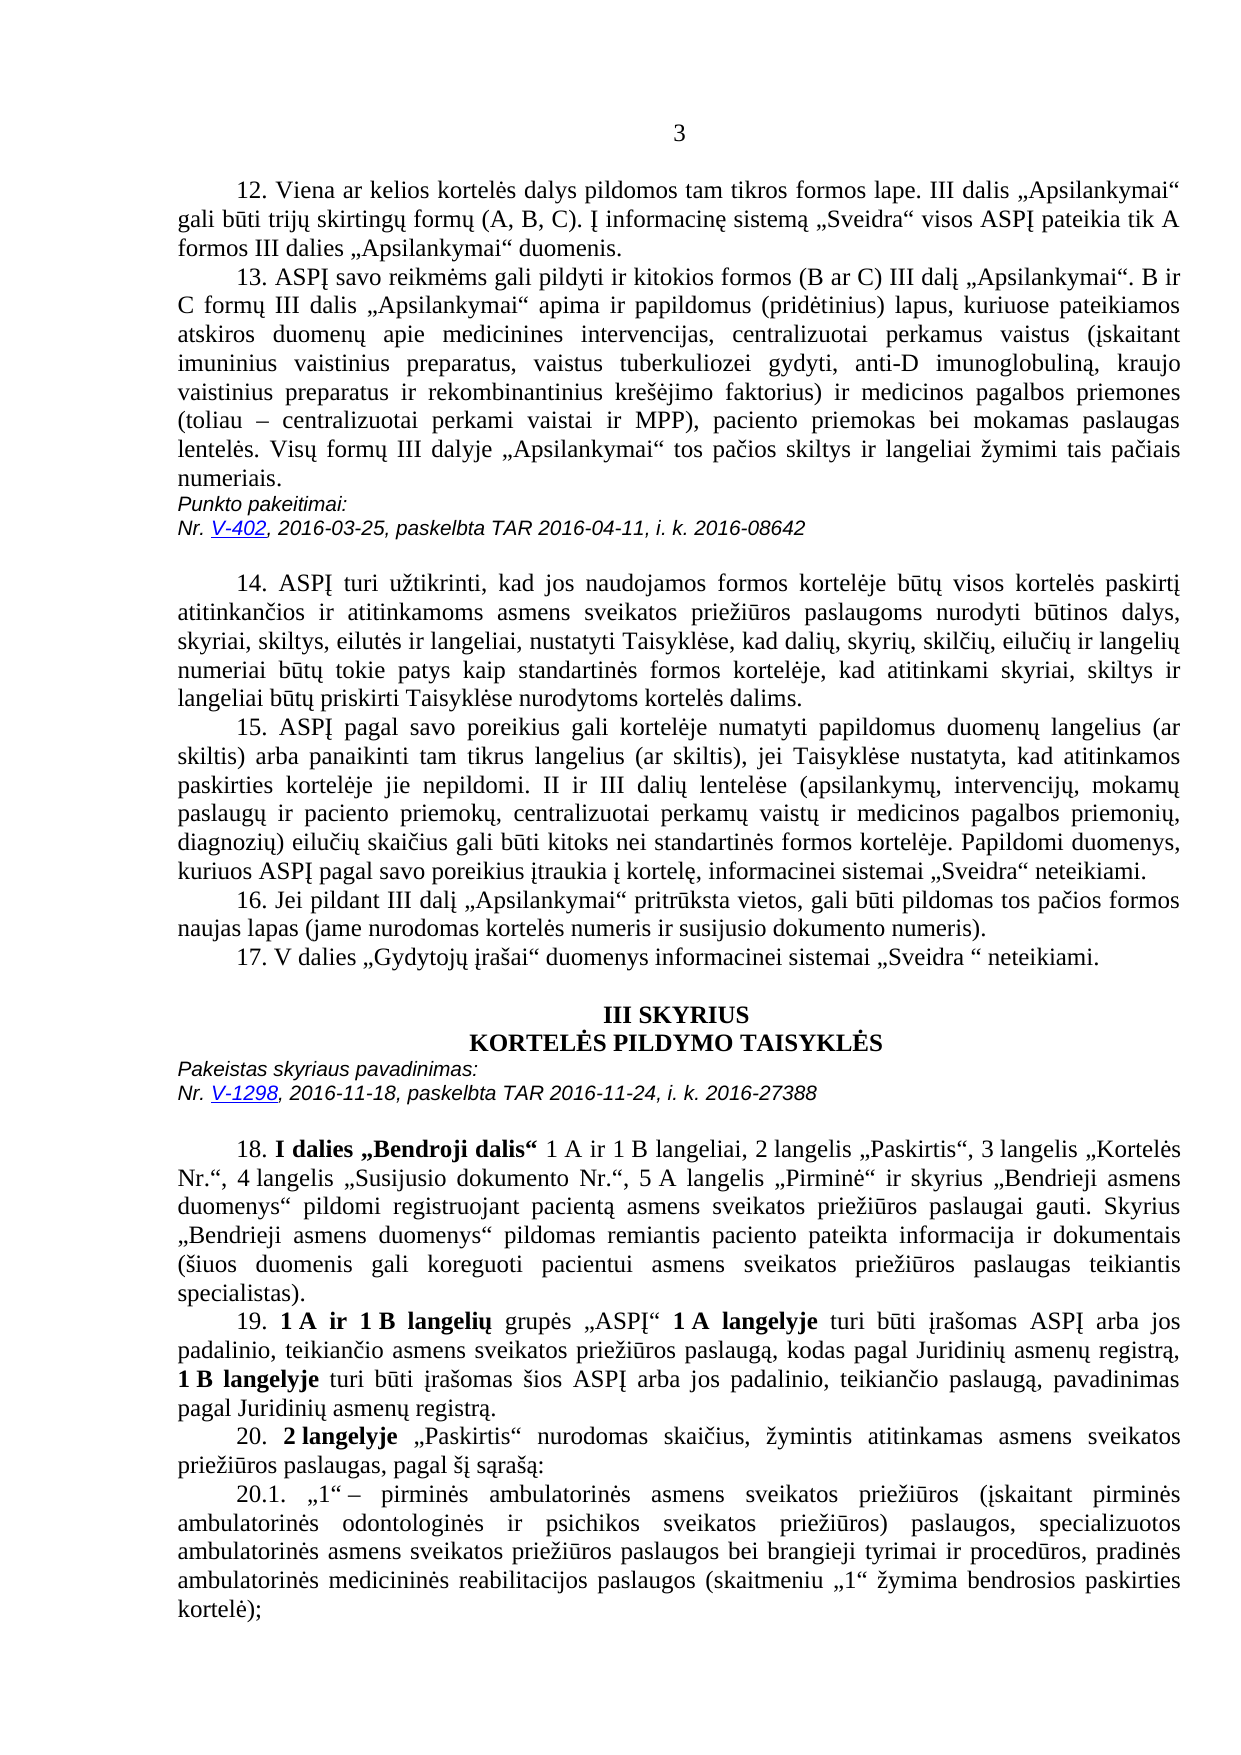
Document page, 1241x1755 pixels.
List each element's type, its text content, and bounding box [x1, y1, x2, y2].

text 19. 1 A ir 1 B langelių grupės „ASPĮ“ 1 A langelyje turi būti įrašomas ASPĮ arba jos padalinio, teikiančio asmens sveikatos priežiūros paslaugą, kodas pagal Juridinių asmenų registrą, 1 B langelyje turi būti įrašomas šios ASPĮ arba jos padalinio, teikiančio paslaugą, pavadinimas pagal Juridinių asmenų registrą. [177, 1306, 1181, 1421]
text III SKYRIUS KORTELĖS PILDYMO TAISYKLĖS [177, 1000, 1181, 1057]
text Punkto pakeitimai: [177, 492, 1181, 516]
text Nr. V-1298, 2016-11-18, paskelbta TAR 2016-11-24, i. k. 2016-27388 [177, 1081, 1181, 1105]
text 16. Jei pildant III dalį „Apsilankymai“ pritrūksta vietos, gali būti pildomas tos pačios formos naujas lapas (jame nurodomas kortelės numeris ir susijusio dokumento numeris). [177, 885, 1181, 942]
text 12. Viena ar kelios kortelės dalys pildomos tam tikros formos lape. III dalis „Apsilankymai“ gali būti trijų skirtingų formų (A, B, C). Į informacinę sistemą „Sveidra“ visos ASPĮ pateikia tik A formos III dalies „Apsilankymai“ duomenis. [177, 176, 1181, 262]
text 15. ASPĮ pagal savo poreikius gali kortelėje numatyti papildomus duomenų langelius (ar skiltis) arba panaikinti tam tikrus langelius (ar skiltis), jei Taisyklėse nustatyta, kad atitinkamos paskirties kortelėje jie nepildomi. II ir III dalių lentelėse (apsilankymų, intervencijų, mokamų paslaugų ir paciento priemokų, centralizuotai perkamų vaistų ir medicinos pagalbos priemonių, diagnozių) eilučių skaičius gali būti kitoks nei standartinės formos kortelėje. Papildomi duomenys, kuriuos ASPĮ pagal savo poreikius įtraukia į kortelę, informacinei sistemai „Sveidra“ neteikiami. [177, 712, 1181, 885]
text 14. ASPĮ turi užtikrinti, kad jos naudojamos formos kortelėje būtų visos kortelės paskirtį atitinkančios ir atitinkamoms asmens sveikatos priežiūros paslaugoms nurodyti būtinos dalys, skyriai, skiltys, eilutės ir langeliai, nustatyti Taisyklėse, kad dalių, skyrių, skilčių, eilučių ir langelių numeriai būtų tokie patys kaip standartinės formos kortelėje, kad atitinkami skyriai, skiltys ir langeliai būtų priskirti Taisyklėse nurodytoms kortelės dalims. [177, 568, 1181, 712]
text 17. V dalies „Gydytojų įrašai“ duomenys informacinei sistemai „Sveidra “ neteikiami. [177, 942, 1181, 971]
text 20. 2 langelyje „Paskirtis“ nurodomas skaičius, žymintis atitinkamas asmens sveikatos priežiūros paslaugas, pagal šį sąrašą: [177, 1421, 1181, 1479]
text 20.1. „1“ – pirminės ambulatorinės asmens sveikatos priežiūros (įskaitant pirminės ambulatorinės odontologinės ir psichikos sveikatos priežiūros) paslaugos, specializuotos ambulatorinės asmens sveikatos priežiūros paslaugos bei brangieji tyrimai ir procedūros, pradinės ambulatorinės medicininės reabilitacijos paslaugos (skaitmeniu „1“ žymima bendrosios paskirties kortelė); [177, 1479, 1181, 1623]
text 13. ASPĮ savo reikmėms gali pildyti ir kitokios formos (B ar C) III dalį „Apsilankymai“. B ir C formų III dalis „Apsilankymai“ apima ir papildomus (pridėtinius) lapus, kuriuose pateikiamos atskiros duomenų apie medicinines intervencijas, centralizuotai perkamus vaistus (įskaitant imuninius vaistinius preparatus, vaistus tuberkuliozei gydyti, anti-D imunoglobuliną, kraujo vaistinius preparatus ir rekombinantinius krešėjimo faktorius) ir medicinos pagalbos priemones (toliau – centralizuotai perkami vaistai ir MPP), paciento priemokas bei mokamas paslaugas lentelės. Visų formų III dalyje „Apsilankymai“ tos pačios skiltys ir langeliai žymimi tais pačiais numeriais. [177, 262, 1181, 492]
text Nr. V-402, 2016-03-25, paskelbta TAR 2016-04-11, i. k. 2016-08642 [177, 516, 1181, 540]
text Pakeistas skyriaus pavadinimas: [177, 1057, 1181, 1081]
text 18. I dalies „Bendroji dalis“ 1 A ir 1 B langeliai, 2 langelis „Paskirtis“, 3 langelis „Kortelės Nr.“, 4 langelis „Susijusio dokumento Nr.“, 5 A langelis „Pirminė“ ir skyrius „Bendrieji asmens duomenys“ pildomi registruojant pacientą asmens sveikatos priežiūros paslaugai gauti. Skyrius „Bendrieji asmens duomenys“ pildomas remiantis paciento pateikta informacija ir dokumentais (šiuos duomenis gali koreguoti pacientui asmens sveikatos priežiūros paslaugas teikiantis specialistas). [177, 1134, 1181, 1306]
